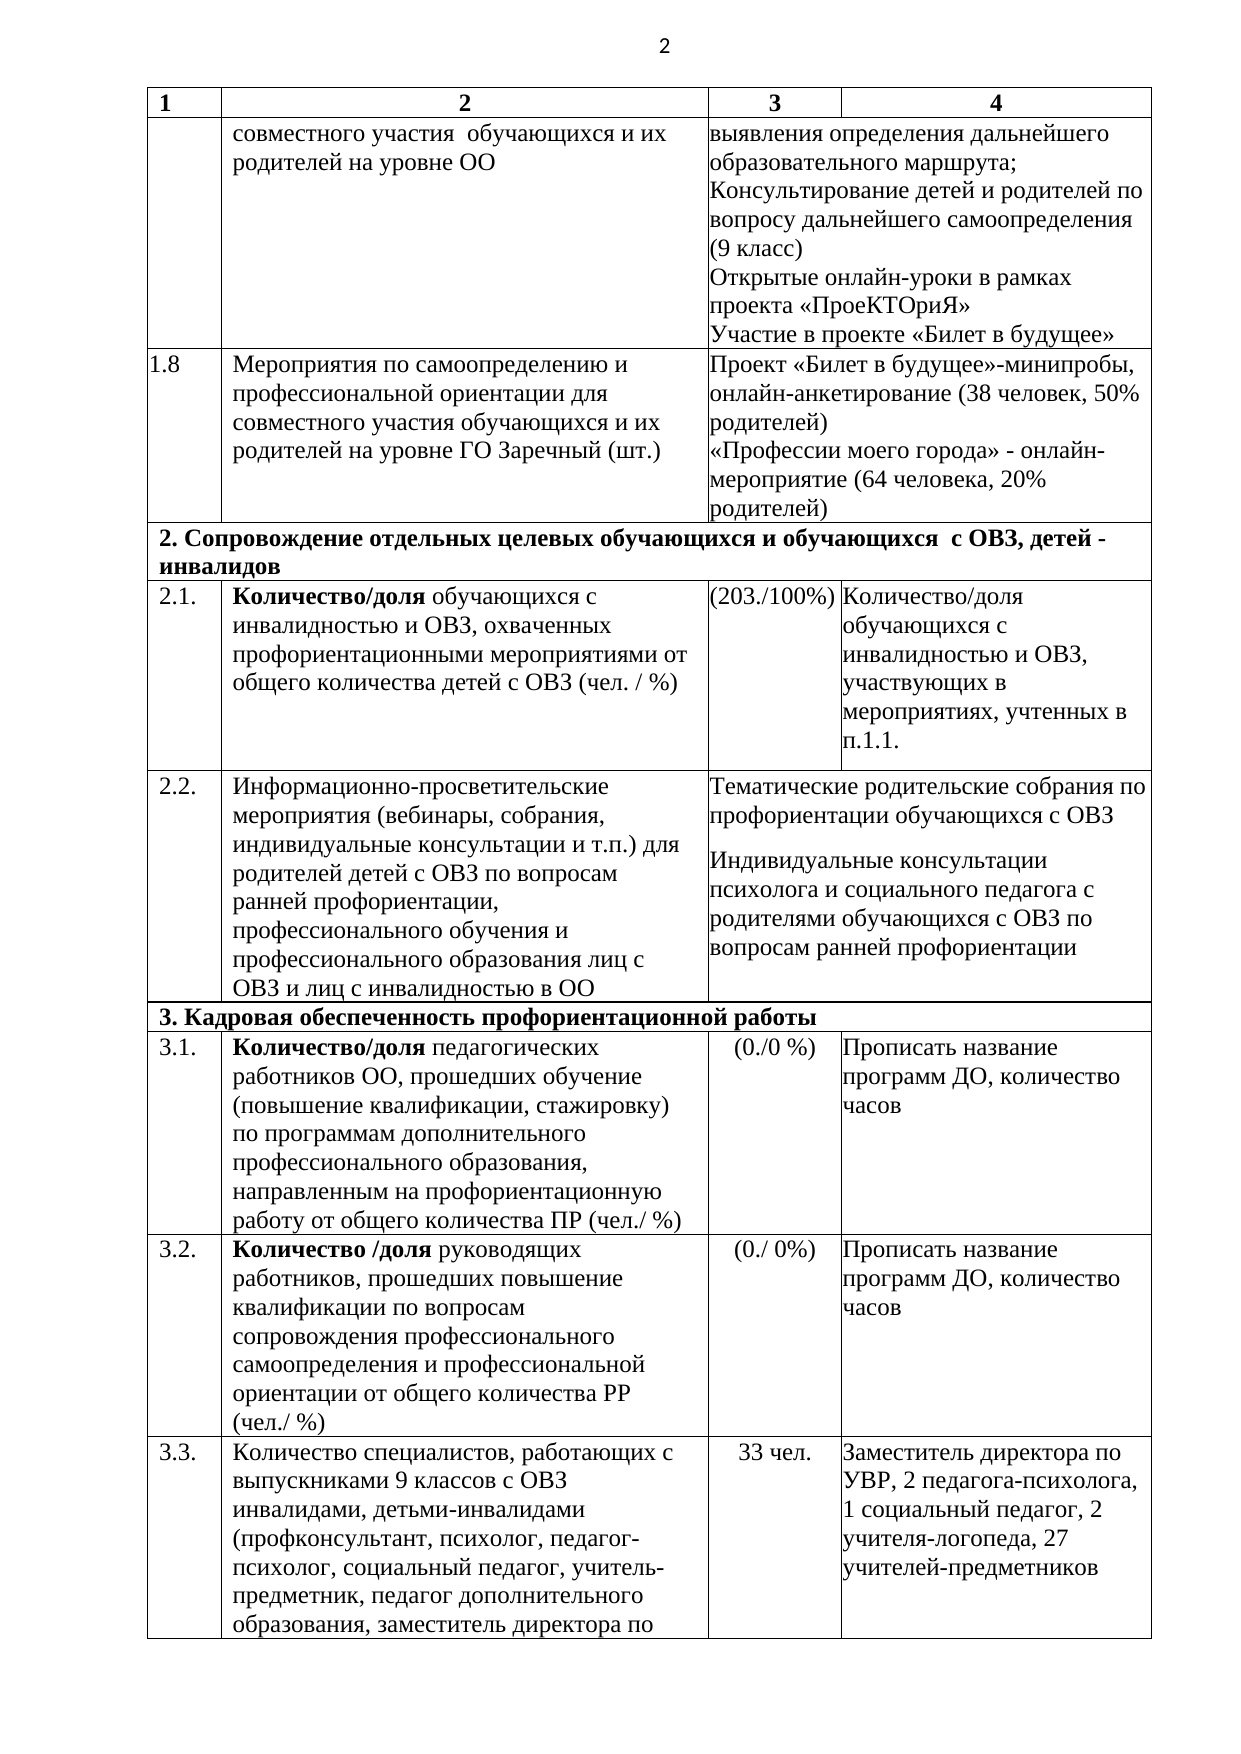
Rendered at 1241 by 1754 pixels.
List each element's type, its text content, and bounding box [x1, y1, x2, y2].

table_header 1 [148, 88, 221, 117]
table_cell Прописать название программ ДО, количество часов [842, 1235, 1151, 1436]
table_cell (0./ 0%) [709, 1235, 841, 1436]
table_header 3 [709, 88, 841, 117]
table_cell Количество/доля обучающихся с инвалидностью и ОВЗ, участвующих в мероприятиях, учтенных в п.1.1. [842, 581, 1151, 770]
table_cell Количество специалистов, работающих с выпускниками 9 классов с ОВЗ инвалидами, детьми-инвалидами (профконсультант, психолог, педагог-психолог, социальный педагог, учитель-предметник, педагог дополнительного образования, заместитель директора по [222, 1437, 708, 1638]
table_cell 33 чел. [709, 1437, 841, 1638]
table_cell [148, 349, 221, 522]
table_cell (203./100%) [709, 581, 841, 770]
table_cell Мероприятия по самоопределению и профессиональной ориентации для совместного участия обучающихся и их родителей на уровне ГО Заречный (шт.) [222, 349, 708, 522]
table_cell Тематические родительские собрания по профориентации обучающихся с ОВЗ Индивидуальные консультации психолога и социального педагога с родителями обучающихся с ОВЗ по вопросам ранней профориентации [709, 771, 1151, 1001]
table_cell 2. Сопровождение отдельных целевых обучающихся и обучающихся с ОВЗ, детей - инвалидов [148, 523, 1151, 580]
table_cell 3.1. [148, 1032, 221, 1233]
table_header 2 [222, 88, 708, 117]
table_cell 3.2. [148, 1235, 221, 1436]
table_cell 3.3. [148, 1437, 221, 1638]
table_cell Количество/доля обучающихся с инвалидностью и ОВЗ, охваченных профориентационными мероприятиями от общего количества детей с ОВЗ (чел. / %) [222, 581, 708, 770]
table_cell Проект «Билет в будущее»-минипробы, онлайн-анкетирование (38 человек, 50% родителей) «Профессии моего города» - онлайн-мероприятие (64 человека, 20% родителей) [709, 349, 1151, 522]
table_cell Количество/доля педагогических работников ОО, прошедших обучение (повышение квалификации, стажировку) по программам дополнительного профессионального образования, направленным на профориентационную работу от общего количества ПР (чел./ %) [222, 1032, 708, 1233]
table_cell (0./0 %) [709, 1032, 841, 1233]
table_cell 2.1. [148, 581, 221, 770]
table_header 4 [842, 88, 1151, 117]
table_cell выявления определения дальнейшего образовательного маршрута; Консультирование детей и родителей по вопросу дальнейшего самоопределения (9 класс) Открытые онлайн-уроки в рамках проекта «ПроеКТОриЯ» Участие в проекте «Билет в будущее» [709, 118, 1151, 348]
table_cell 2.2. [148, 771, 221, 1001]
table_cell совместного участия обучающихся и их родителей на уровне ОО [222, 118, 708, 348]
table_cell Информационно-просветительские мероприятия (вебинары, собрания, индивидуальные консультации и т.п.) для родителей детей с ОВЗ по вопросам ранней профориентации, профессионального обучения и профессионального образования лиц с ОВЗ и лиц с инвалидностью в ОО [222, 771, 708, 1001]
table_cell 3. Кадровая обеспеченность профориентационной работы [148, 1003, 1151, 1031]
table_cell [148, 118, 221, 348]
table_cell Прописать название программ ДО, количество часов [842, 1032, 1151, 1233]
table_cell Заместитель директора по УВР, 2 педагога-психолога, 1 социальный педагог, 2 учителя-логопеда, 27 учителей-предметников [842, 1437, 1151, 1638]
table_cell Количество /доля руководящих работников, прошедших повышение квалификации по вопросам сопровождения профессионального самоопределения и профессиональной ориентации от общего количества РР (чел./ %) [222, 1235, 708, 1436]
